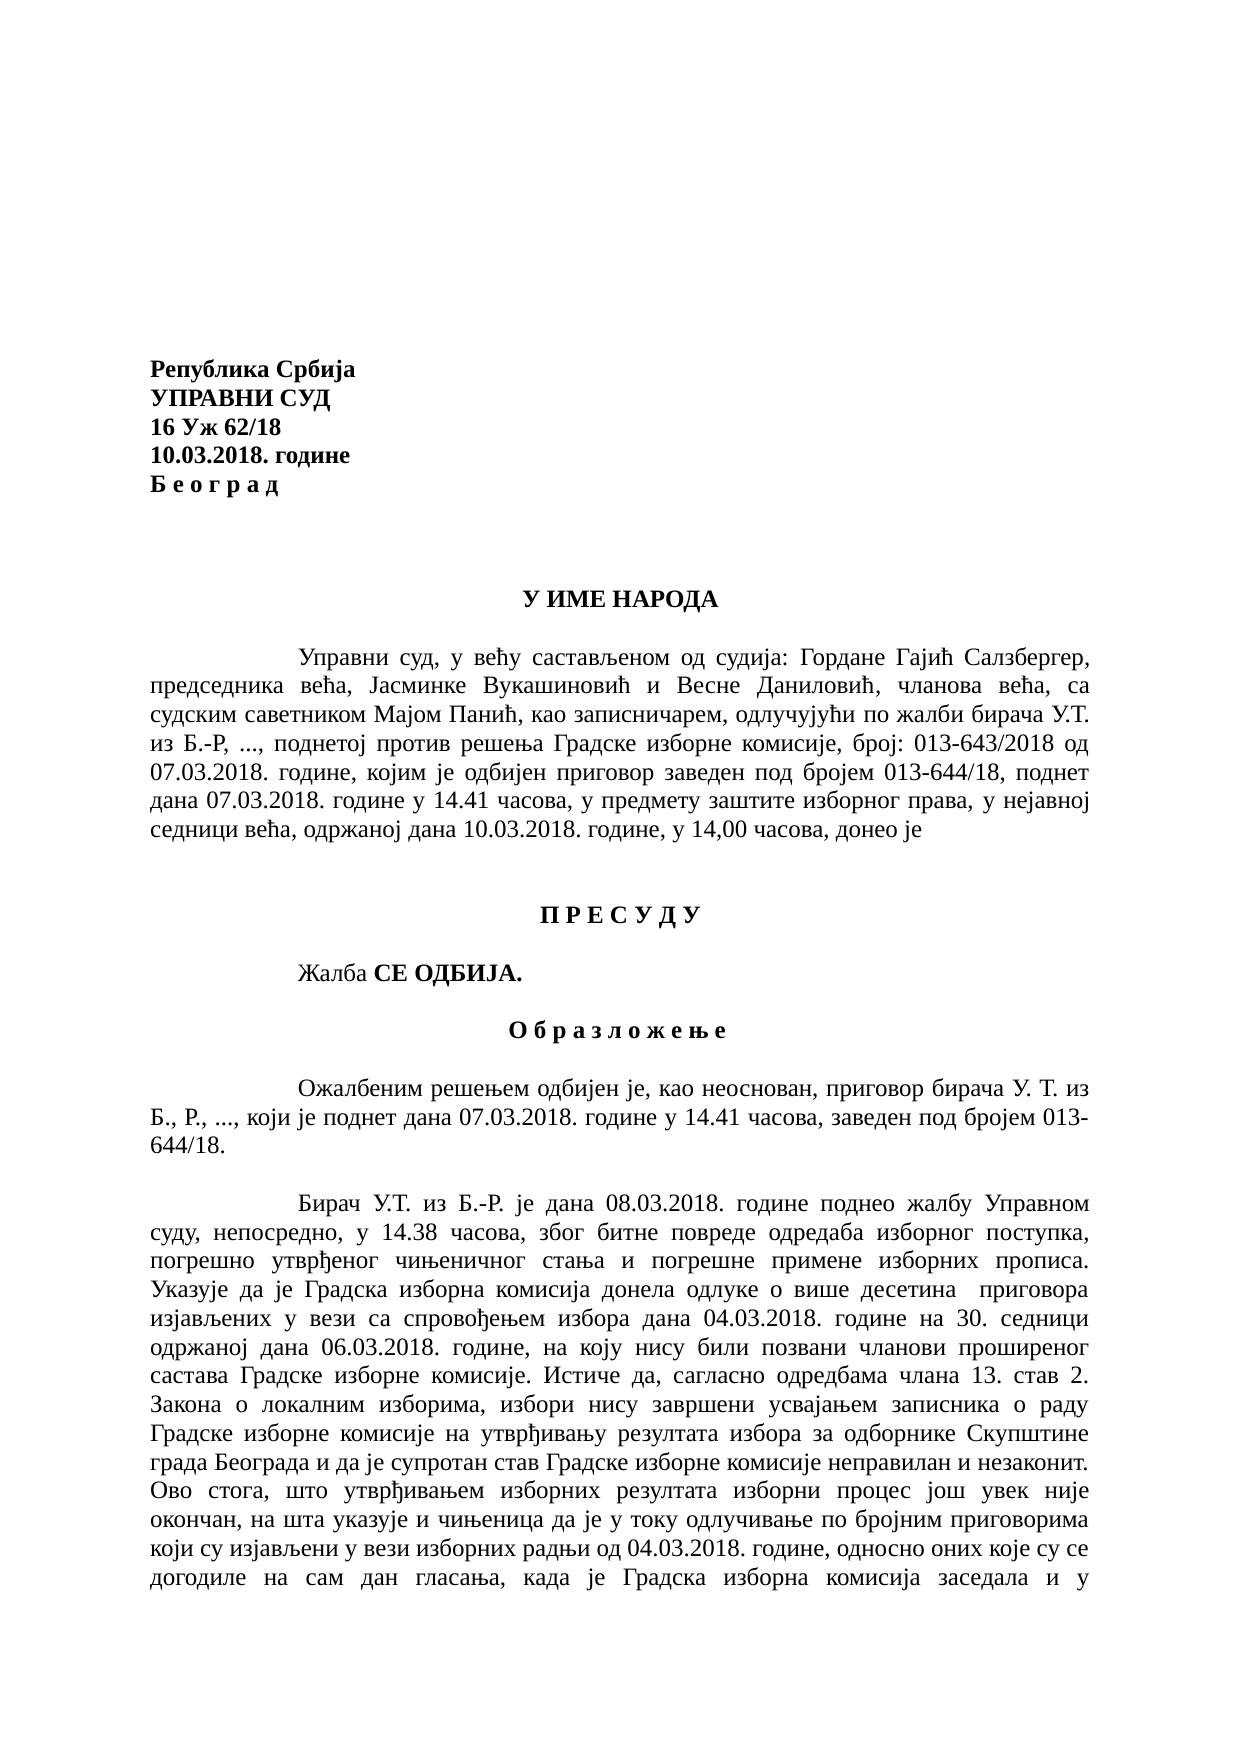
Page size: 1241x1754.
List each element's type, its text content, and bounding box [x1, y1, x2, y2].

text О б р а з л о ж е њ е [150, 1015, 1090, 1044]
text Управни суд, у већу састављеном од судија: Гордане Гајић Салзбергер, председника већа, Јасминке Вукашиновић и Весне Даниловић, чланова већа, са судским саветником Мајом Панић, као записничарем, одлучујући по жалби бирача У.Т. из Б.-Р, ..., поднетој против решења Градске изборне комисије, број: 013-643/2018 од 07.03.2018. године, којим је одбијен приговор заведен под бројем 013-644/18, поднет дана 07.03.2018. године у 14.41 часова, у предмету заштите изборног права, у нејавној седници већа, одржаној дана 10.03.2018. године, у 14,00 часова, донео је [150, 642, 1090, 843]
text Б е о г р а д [150, 469, 1090, 498]
text 16 Уж 62/18 [150, 412, 1090, 440]
text Жалба СЕ ОДБИЈА. [150, 958, 1090, 987]
text УПРАВНИ СУД [150, 383, 1090, 412]
text П Р Е С У Д У [150, 900, 1090, 929]
text 10.03.2018. године [150, 440, 1090, 469]
text У ИМЕ НАРОДА [150, 584, 1090, 613]
text Бирач У.Т. из Б.-Р. је дана 08.03.2018. године поднео жалбу Управном суду, непосредно, у 14.38 часова, због битне повреде одредаба изборног поступка, погрешно утврђеног чињеничног стања и погрешне примене изборних прописа. Указује да је Градска изборна комисија донела одлуке о више десетина приговора изјављених у вези са спровођењем избора дана 04.03.2018. године на 30. седници одржаној дана 06.03.2018. године, на коју нису били позвани чланови проширеног састава Градске изборне комисије. Истиче да, сагласно одредбама члана 13. став 2. Закона о локалним изборима, избори нису завршени усвајањем записника о раду Градске изборне комисије на утврђивању резултата избора за одборнике Скупштине града Београда и да је супротан став Градске изборне комисије неправилан и незаконит. Ово стога, што утврђивањем изборних резултата изборни процес још увек није окончан, на шта указује и чињеница да је у току одлучивање по бројним приговорима који су изјављени у вези изборних радњи од 04.03.2018. године, односно оних које су се догодиле на сам дан гласања, када је Градска изборна комисија заседала и у [150, 1188, 1090, 1590]
text Ожалбеним решењем одбијен је, као неоснован, приговор бирача У. Т. из Б., Р., ..., који је поднет дана 07.03.2018. године у 14.41 часова, заведен под бројем 013-644/18. [150, 1073, 1090, 1159]
text Република Србија [150, 148, 1090, 383]
